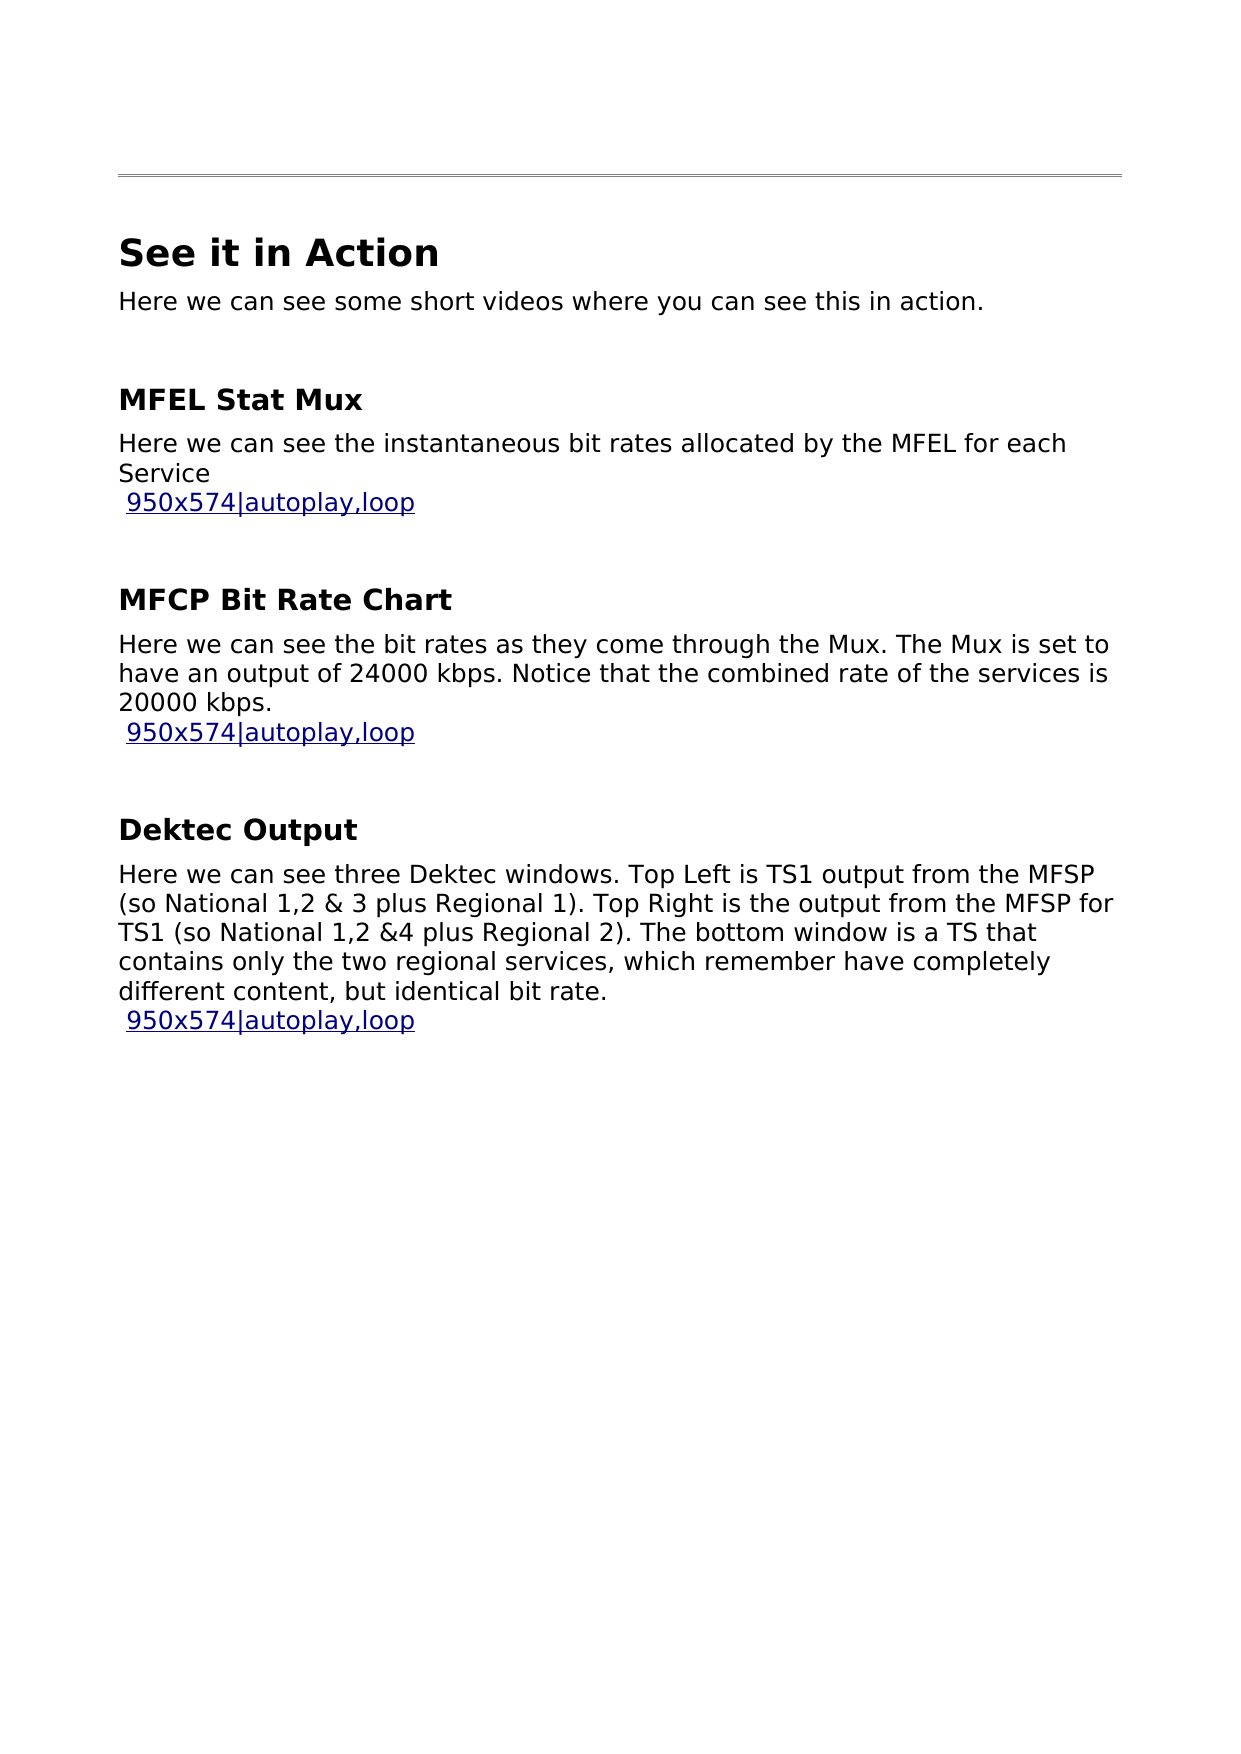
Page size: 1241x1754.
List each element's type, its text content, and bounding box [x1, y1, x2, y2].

subtitle MFCP Bit Rate Chart [118, 584, 1122, 618]
subtitle MFEL Stat Mux [118, 383, 1122, 417]
text Here we can see some short videos where you can see this in action. [118, 287, 1122, 346]
text [118, 118, 1122, 147]
subtitle Dektec Output [118, 813, 1122, 847]
text Here we can see three Dektec windows. Top Left is TS1 output from the MFSP (so National 1,2 & 3 plus Regional 1). Top Right is the output from the MFSP for TS1 (so National 1,2 &4 plus Regional 2). The bottom window is a TS that contains only the two regional services, which remember have completely different content, but identical bit rate. 950x574|autoplay,loop [118, 860, 1122, 1093]
subtitle See it in Action [118, 231, 1122, 275]
text Here we can see the bit rates as they come through the Mux. The Mux is set to have an output of 24000 kbps. Notice that the combined rate of the services is 20000 kbps. 950x574|autoplay,loop [118, 630, 1122, 776]
text Here we can see the instantaneous bit rates allocated by the MFEL for each Service 950x574|autoplay,loop [118, 429, 1122, 546]
